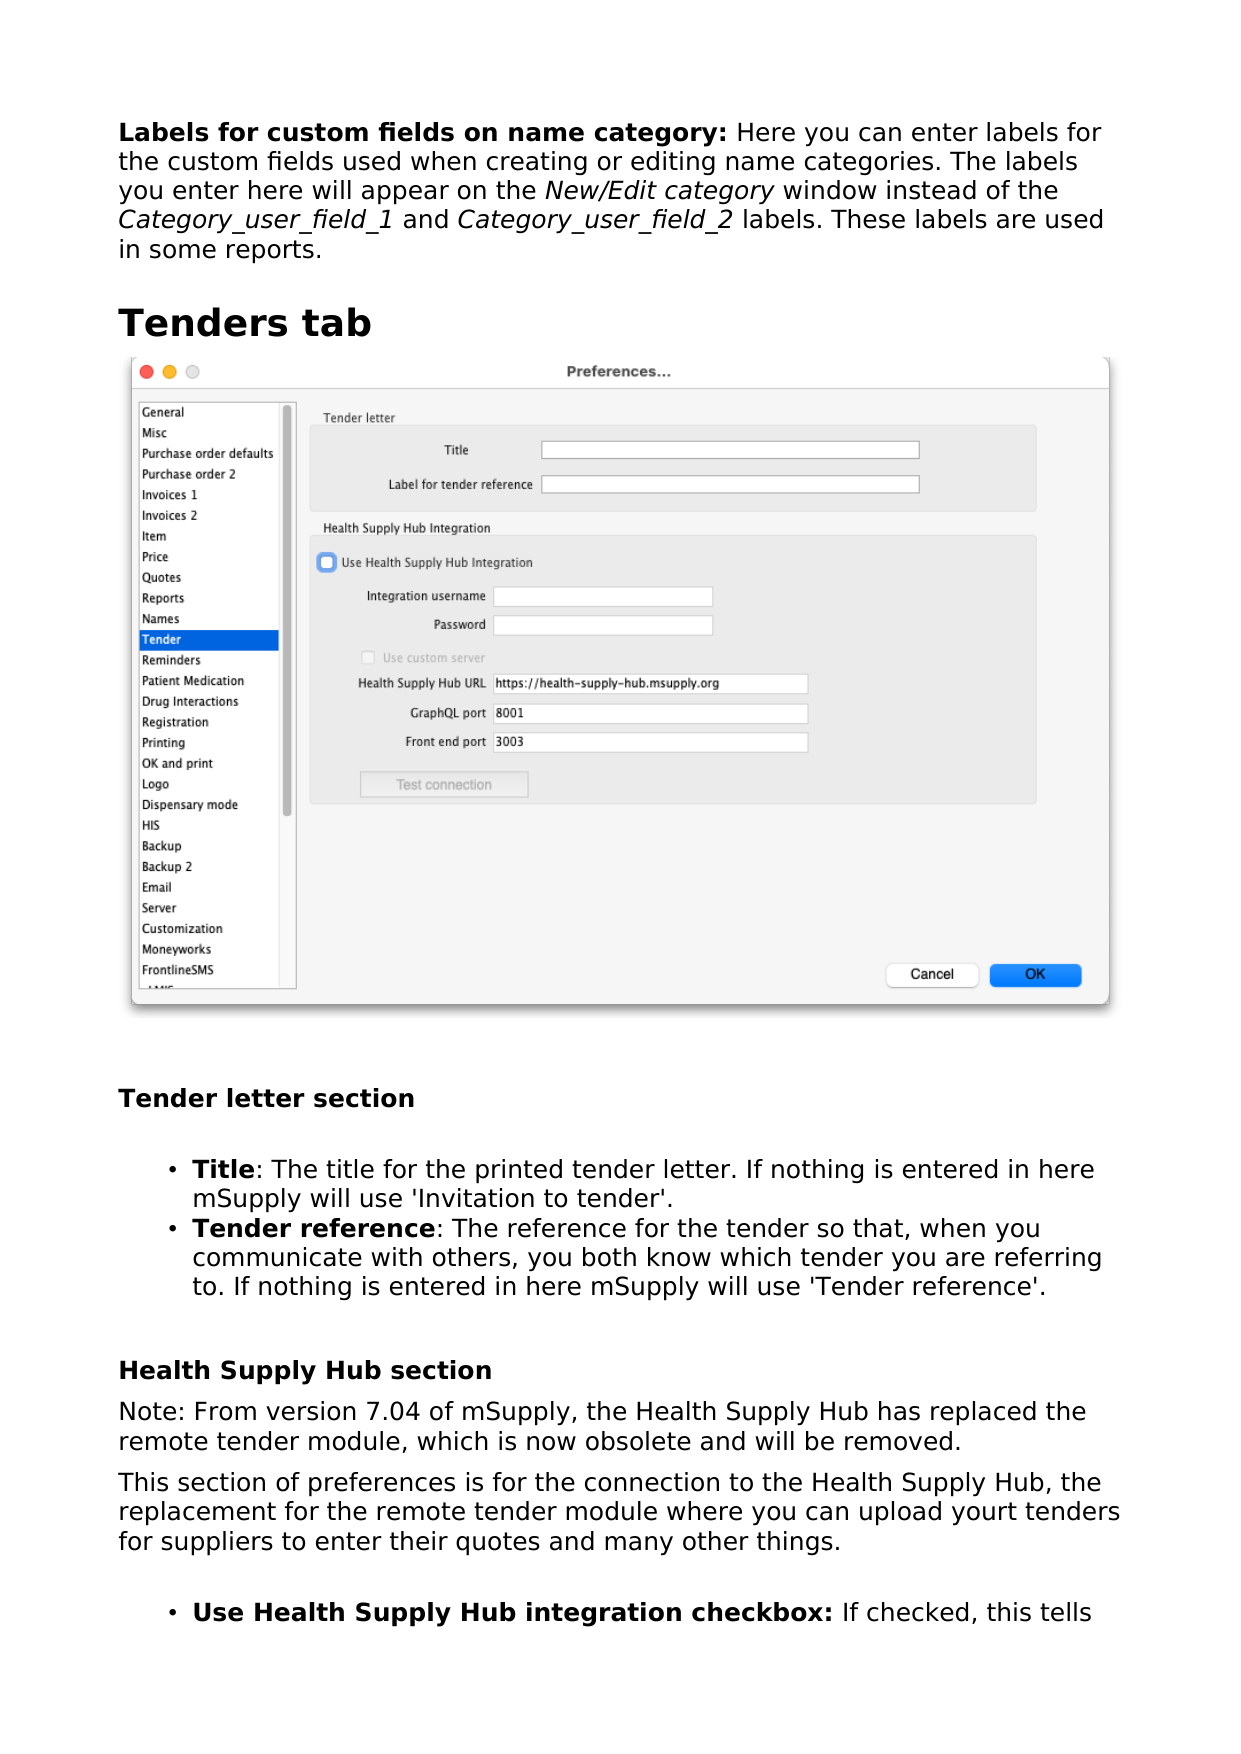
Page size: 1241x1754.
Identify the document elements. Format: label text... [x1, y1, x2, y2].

subtitle Tender letter section [118, 1084, 1122, 1113]
list Tender reference: The reference for the tender so that, when you communicate with others, you both know which tender you are referring to. If nothing is entered in here mSupply will use 'Tender reference'. [177, 1214, 1122, 1301]
list Title: The title for the printed tender letter. If nothing is entered in here mSupply will use 'Invitation to tender'. [177, 1156, 1122, 1214]
text Note: From version 7.04 of mSupply, the Health Supply Hub has replaced the remote tender module, which is now obsolete and will be removed. [118, 1397, 1122, 1456]
subtitle Health Supply Hub section [118, 1356, 1122, 1385]
text Labels for custom fields on name category: Here you can enter labels for the custom fields used when creating or editing name categories. The labels you enter here will appear on the New/Edit category window instead of the Category_user_field_1 and Category_user_field_2 labels. These labels are used in some reports. [118, 118, 1122, 264]
picture [118, 357, 1123, 1018]
list Use Health Supply Hub integration checkbox: If checked, this tells [177, 1598, 1122, 1627]
subtitle Tenders tab [118, 301, 1122, 345]
text This section of preferences is for the connection to the Health Supply Hub, the replacement for the remote tender module where you can upload yourt tenders for suppliers to enter their quotes and many other things. [118, 1468, 1122, 1556]
